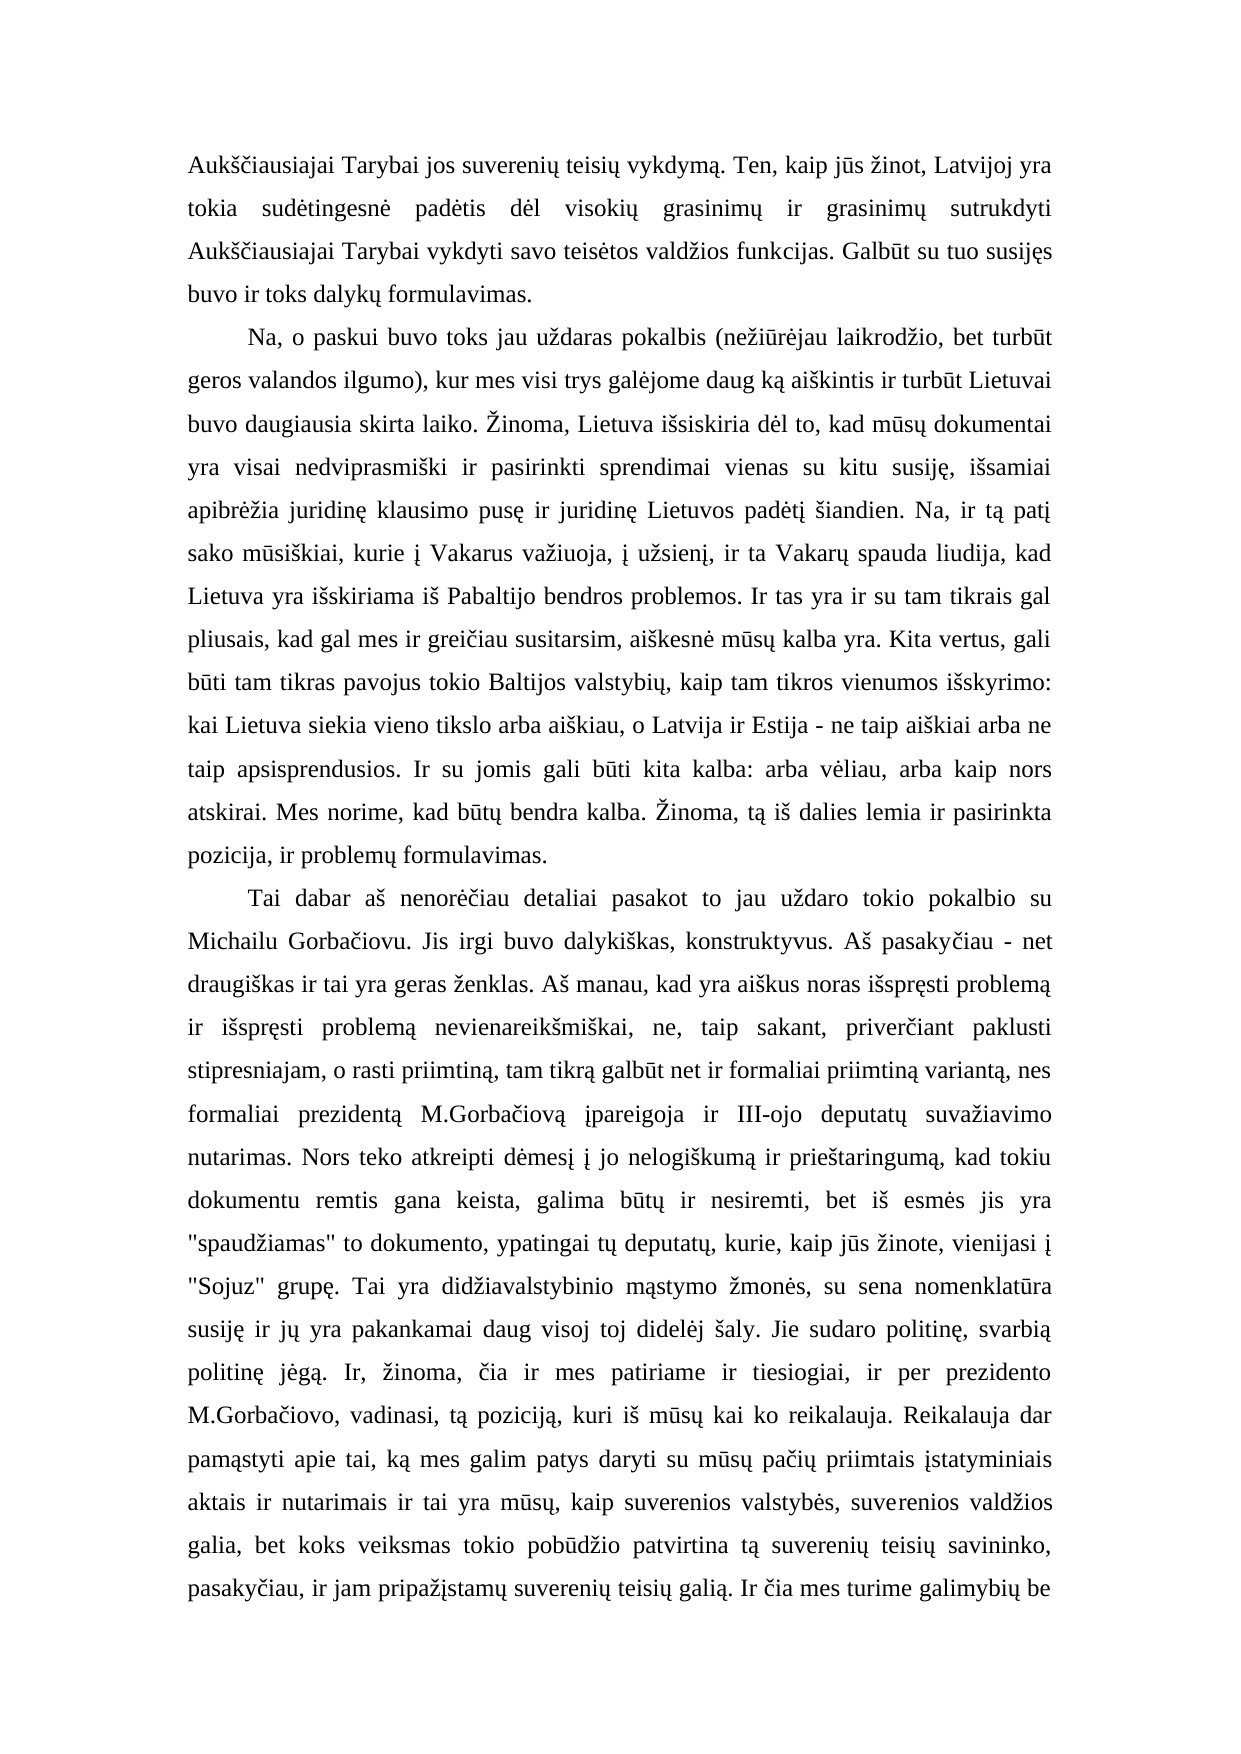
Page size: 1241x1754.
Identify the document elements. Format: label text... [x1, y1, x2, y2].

text Aukščiausiajai Tarybai jos suverenių teisių vykdymą. Ten, kaip jūs žinot, Latvijoj yra tokia sudėtingesnė padėtis dėl visokių grasinimų ir grasinimų sutrukdyti Aukščiausiajai Tarybai vykdyti savo teisėtos valdžios funk­cijas. Galbūt su tuo susijęs buvo ir toks dalykų formulavimas. [187, 150, 1053, 308]
text Tai dabar aš nenorėčiau detaliai pasakot to jau uždaro tokio pokalbio su Michailu Gorbačiovu. Jis irgi buvo dalykiškas, konstruktyvus. Aš pasaky­čiau - net draugiškas ir tai yra geras ženklas. Aš manau, kad yra aiškus noras išspręsti problemą ir išspręsti problemą nevienareikšmiškai, ne, taip sakant, priverčiant paklusti stipresniajam, o rasti priimtiną, tam tikrą galbūt net ir formaliai priimtiną variantą, nes formaliai prezidentą M.Gorbačiovą įpareigoja ir III-ojo deputatų suvažiavimo nutarimas. Nors teko atkreipti dėmesį į jo nelogiškumą ir prieštaringumą, kad tokiu dokumentu remtis gana keista, galima būtų ir nesiremti, bet iš esmės jis yra "spaudžiamas" to dokumento, ypatingai tų deputatų, kurie, kaip jūs žinote, vienijasi į "Sojuz" grupę. Tai yra didžiavalstybinio mąstymo žmonės, su sena nomenklatūra susiję ir jų yra pakankamai daug visoj toj didelėj šaly. Jie sudaro politinę, svarbią politinę jėgą. Ir, žinoma, čia ir mes patiriame ir tiesiogiai, ir per prezidento M.Gorbačiovo, vadinasi, tą poziciją, kuri iš mūsų kai ko reikalauja. Reikalauja dar pamąstyti apie tai, ką mes galim patys daryti su mūsų pačių priimtais įstatyminiais aktais ir nutarimais ir tai yra mūsų, kaip suverenios valstybės, suve­renios valdžios galia, bet koks veiksmas tokio pobūdžio patvirtina tą suverenių teisių savininko, pasakyčiau, ir jam pripažįstamų suverenių teisių galią. Ir čia mes turime galimybių be [187, 883, 1053, 1602]
text Na, o paskui buvo toks jau uždaras pokalbis (nežiūrėjau laikrodžio, bet turbūt geros valandos ilgumo), kur mes visi trys galėjome daug ką aiškintis ir turbūt Lietuvai buvo daugiausia skirta laiko. Žinoma, Lietuva išsiskiria dėl to, kad mūsų dokumentai yra visai nedviprasmiški ir pasirinkti sprendimai vienas su kitu susiję, išsamiai apibrėžia juridinę klausimo pusę ir juridinę Lietuvos padėtį šiandien. Na, ir tą patį sako mūsiškiai, kurie į Vakarus važiuoja, į užsienį, ir ta Vakarų spauda liudija, kad Lietuva yra išskiriama iš Pabaltijo bendros problemos. Ir tas yra ir su tam tikrais gal pliusais, kad gal mes ir greičiau susitarsim, aiškesnė mūsų kalba yra. Kita vertus, gali būti tam tikras pavojus tokio Baltijos valstybių, kaip tam tikros vienumos išskyrimo: kai Lietuva siekia vieno tikslo arba aiškiau, o Latvija ir Estija - ne taip aiškiai arba ne taip apsisprendusios. Ir su jomis gali būti kita kalba: arba vėliau, arba kaip nors atskirai. Mes norime, kad būtų bendra kalba. Žinoma, tą iš dalies lemia ir pasirinkta pozicija, ir problemų formulavimas. [187, 322, 1053, 869]
